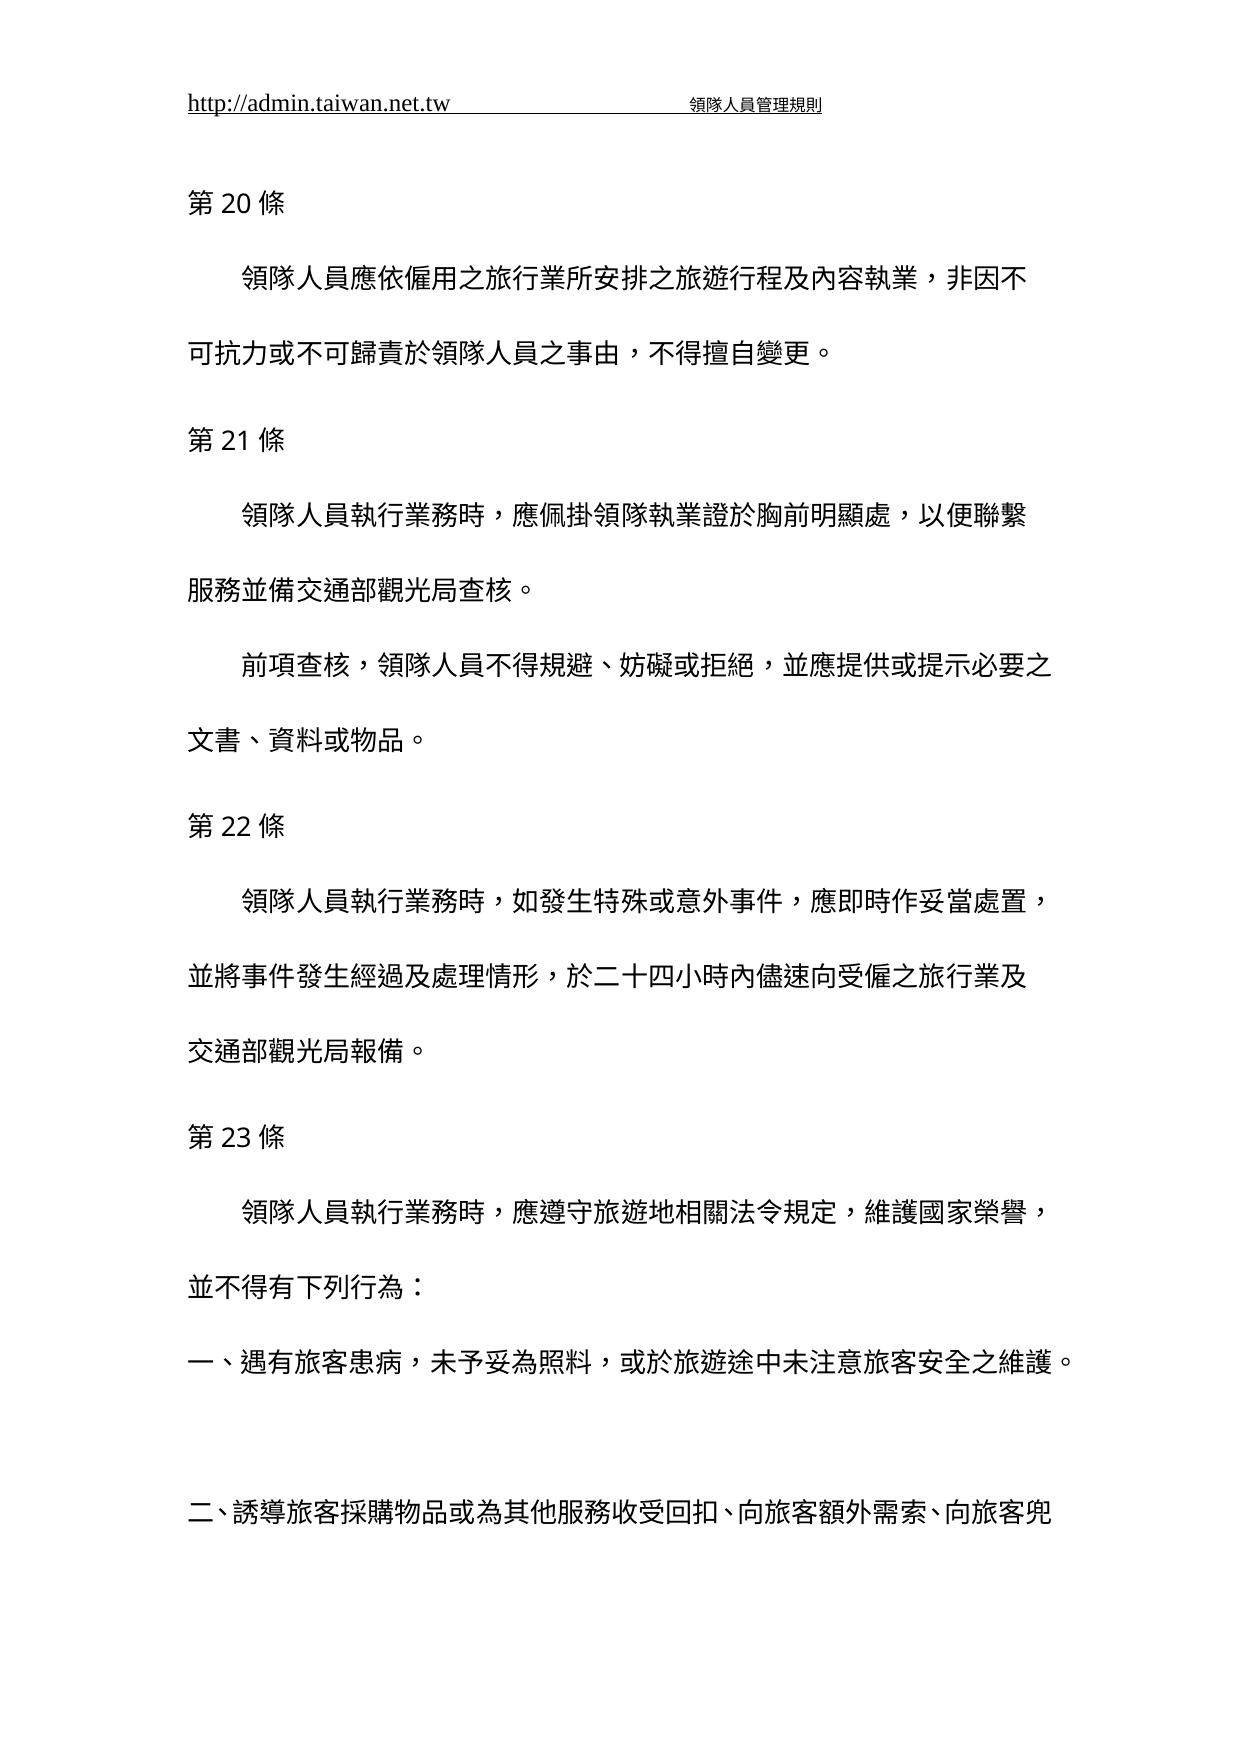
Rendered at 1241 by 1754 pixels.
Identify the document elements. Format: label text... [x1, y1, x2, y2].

text 第 20 條 [187, 164, 1053, 239]
text 領隊人員應依僱用之旅行業所安排之旅遊行程及內容執業，非因不可抗力或不可歸責於領隊人員之事由，不得擅自變更。 [187, 239, 1053, 389]
text 前項查核，領隊人員不得規避、妨礙或拒絕，並應提供或提示必要之文書、資料或物品。 [187, 626, 1053, 776]
text 領隊人員執行業務時，應佩掛領隊執業證於胸前明顯處，以便聯繫服務並備交通部觀光局查核。 [187, 476, 1053, 626]
text 二、誘導旅客採購物品或為其他服務收受回扣、向旅客額外需索、向旅客兜 [187, 1473, 1053, 1548]
text 領隊人員執行業務時，如發生特殊或意外事件，應即時作妥當處置，並將事件發生經過及處理情形，於二十四小時內儘速向受僱之旅行業及交通部觀光局報備。 [187, 862, 1053, 1087]
text 第 22 條 [187, 787, 1053, 862]
text 領隊人員執行業務時，應遵守旅遊地相關法令規定，維護國家榮譽，並不得有下列行為： [187, 1173, 1053, 1323]
text 第 21 條 [187, 401, 1053, 476]
text 第 23 條 [187, 1098, 1053, 1173]
text 一、遇有旅客患病，未予妥為照料，或於旅遊途中未注意旅客安全之維護。 [187, 1323, 1053, 1473]
